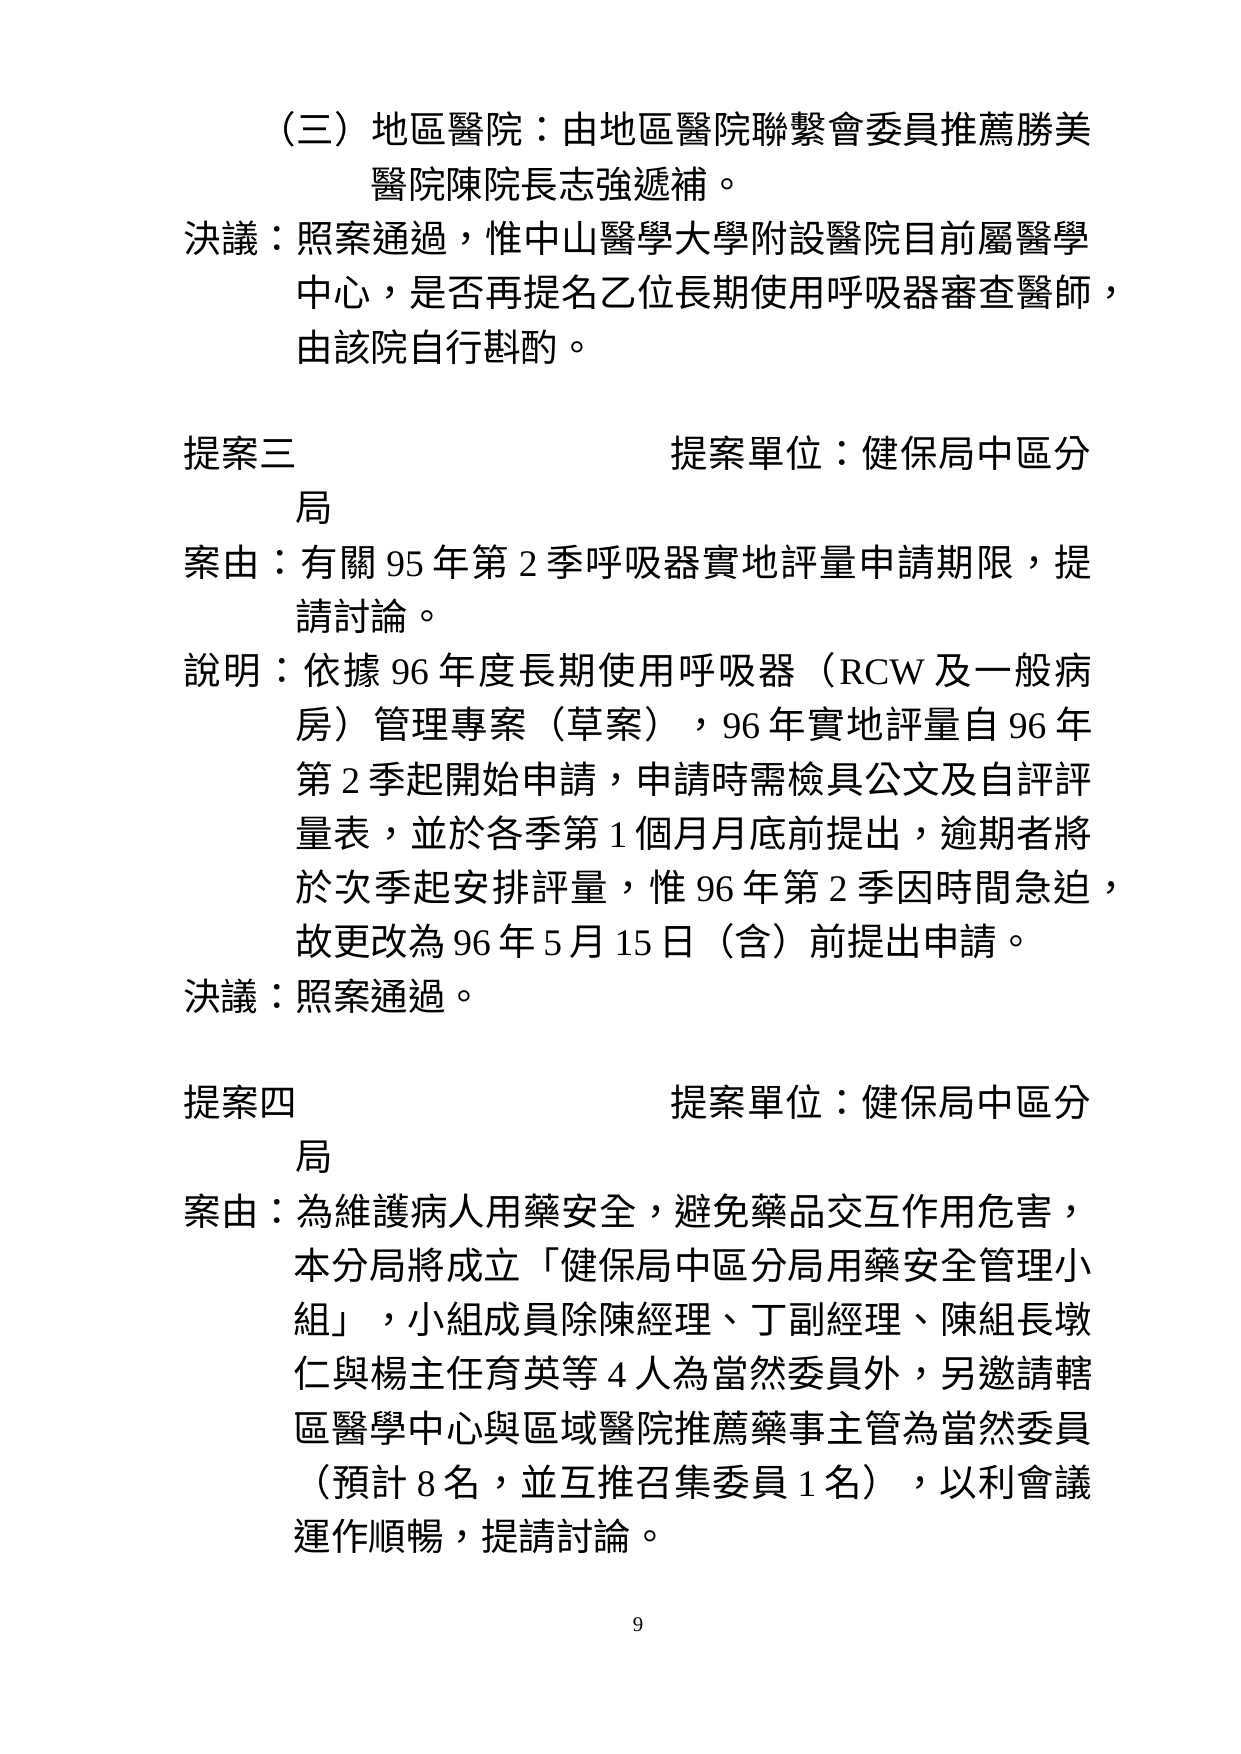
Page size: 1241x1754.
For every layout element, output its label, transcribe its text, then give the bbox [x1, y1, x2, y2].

text 決議：照案通過。 [183, 967, 1092, 1021]
text 說明：依據96年度長期使用呼吸器（RCW及一般病房）管理專案（草案），96年實地評量自96年第2季起開始申請，申請時需檢具公文及自評評量表，並於各季第1個月月底前提出，逾期者將於次季起安排評量，惟96年第2季因時間急迫，故更改為96年5月15日（含）前提出申請。 [183, 641, 1092, 967]
text 案由：為維護病人用藥安全，避免藥品交互作用危害，本分局將成立「健保局中區分局用藥安全管理小組」，小組成員除陳經理、丁副經理、陳組長墩仁與楊主任育英等4人為當然委員外，另邀請轄區醫學中心與區域醫院推薦藥事主管為當然委員（預計8名，並互推召集委員1名），以利會議運作順暢，提請討論。 [183, 1181, 1092, 1561]
text 案由：有關95年第2季呼吸器實地評量申請期限，提請討論。 [183, 532, 1092, 641]
text 決議：照案通過，惟中山醫學大學附設醫院目前屬醫學中心，是否再提名乙位長期使用呼吸器審查醫師，由該院自行斟酌。 [183, 209, 1092, 372]
text （三）地區醫院：由地區醫院聯繫會委員推薦勝美醫院陳院長志強遞補。 [258, 100, 1092, 209]
text 提案四 提案單位：健保局中區分局 [183, 1073, 1092, 1181]
text 提案三 提案單位：健保局中區分局 [183, 424, 1092, 532]
